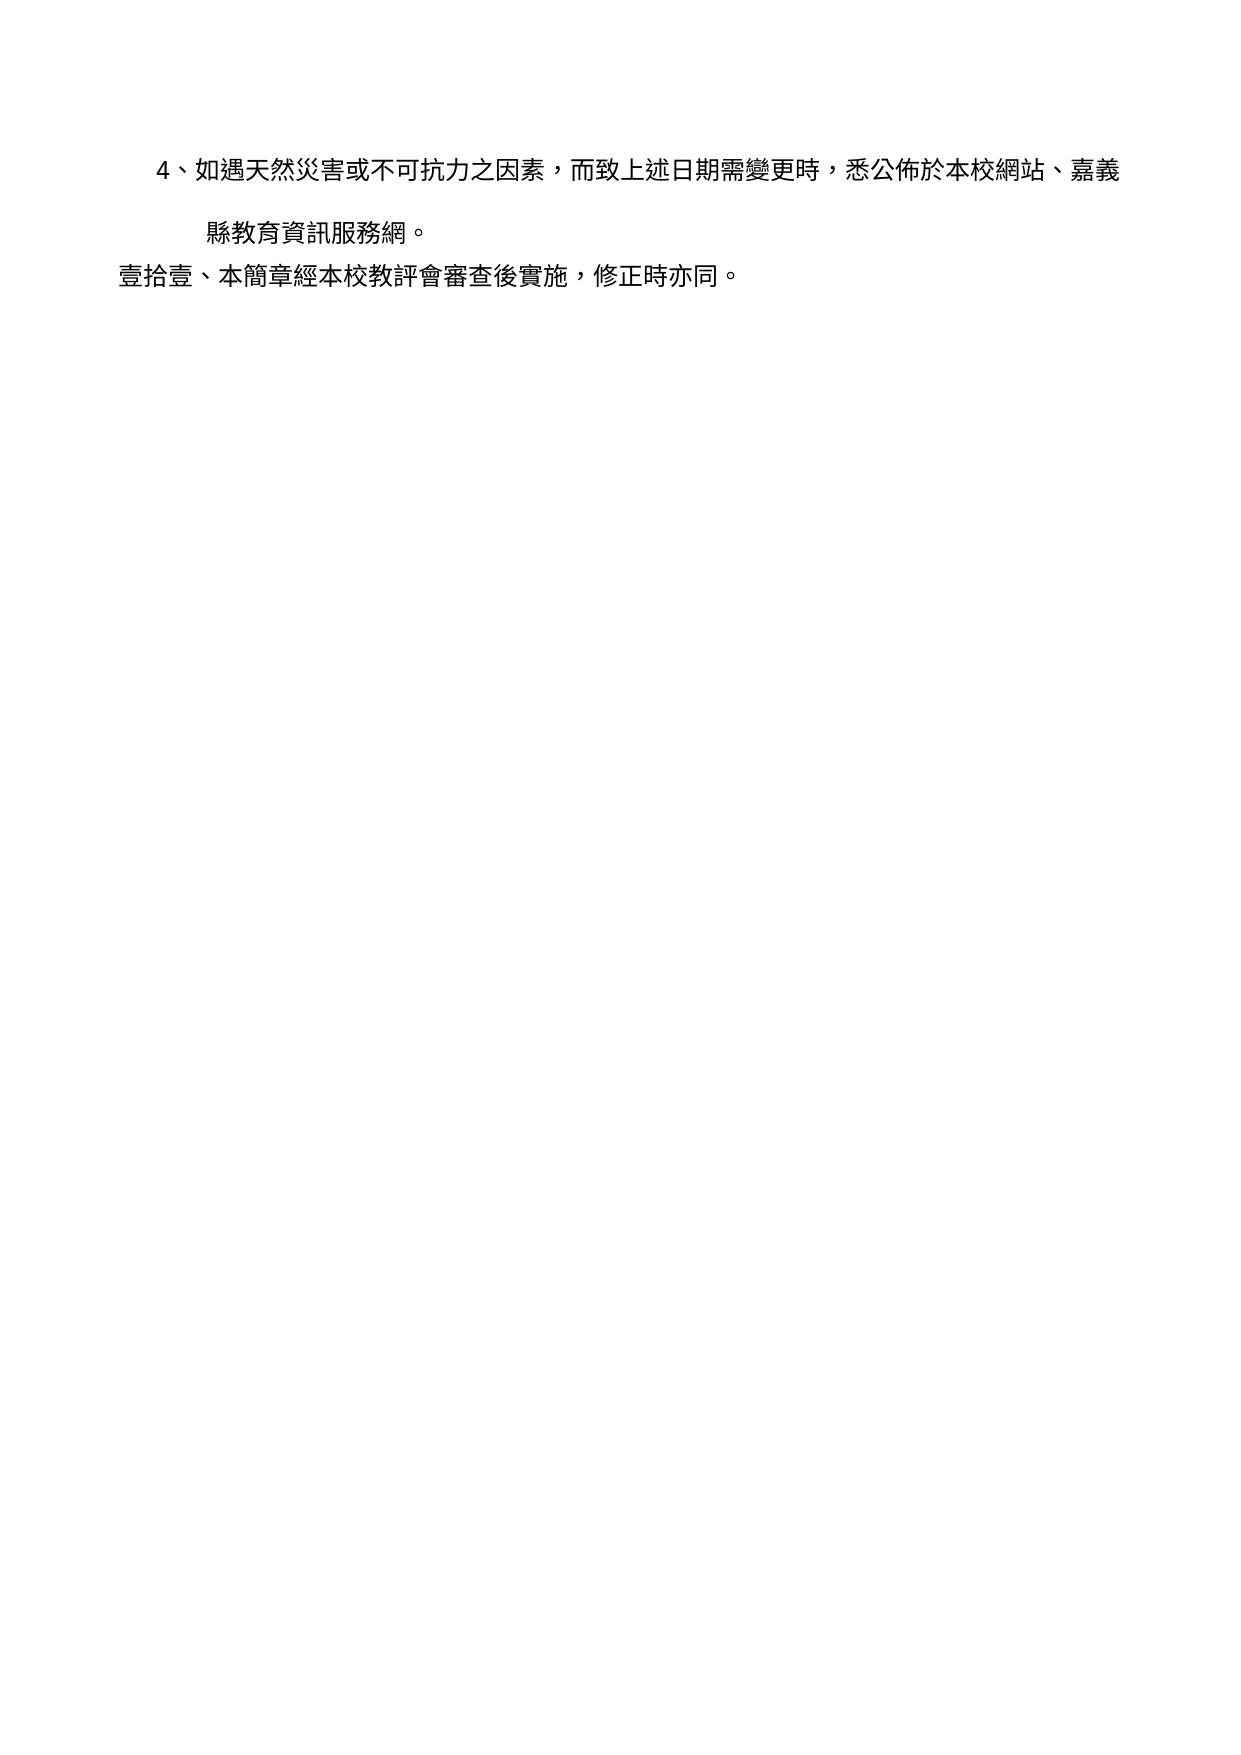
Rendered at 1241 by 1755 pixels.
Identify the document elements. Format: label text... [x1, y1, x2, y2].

list 本簡章經本校教評會審查後實施，修正時亦同。 [118, 252, 1122, 294]
list 如遇天然災害或不可抗力之因素，而致上述日期需變更時，悉公佈於本校網站、嘉義縣教育資訊服務網。 [155, 127, 1122, 252]
